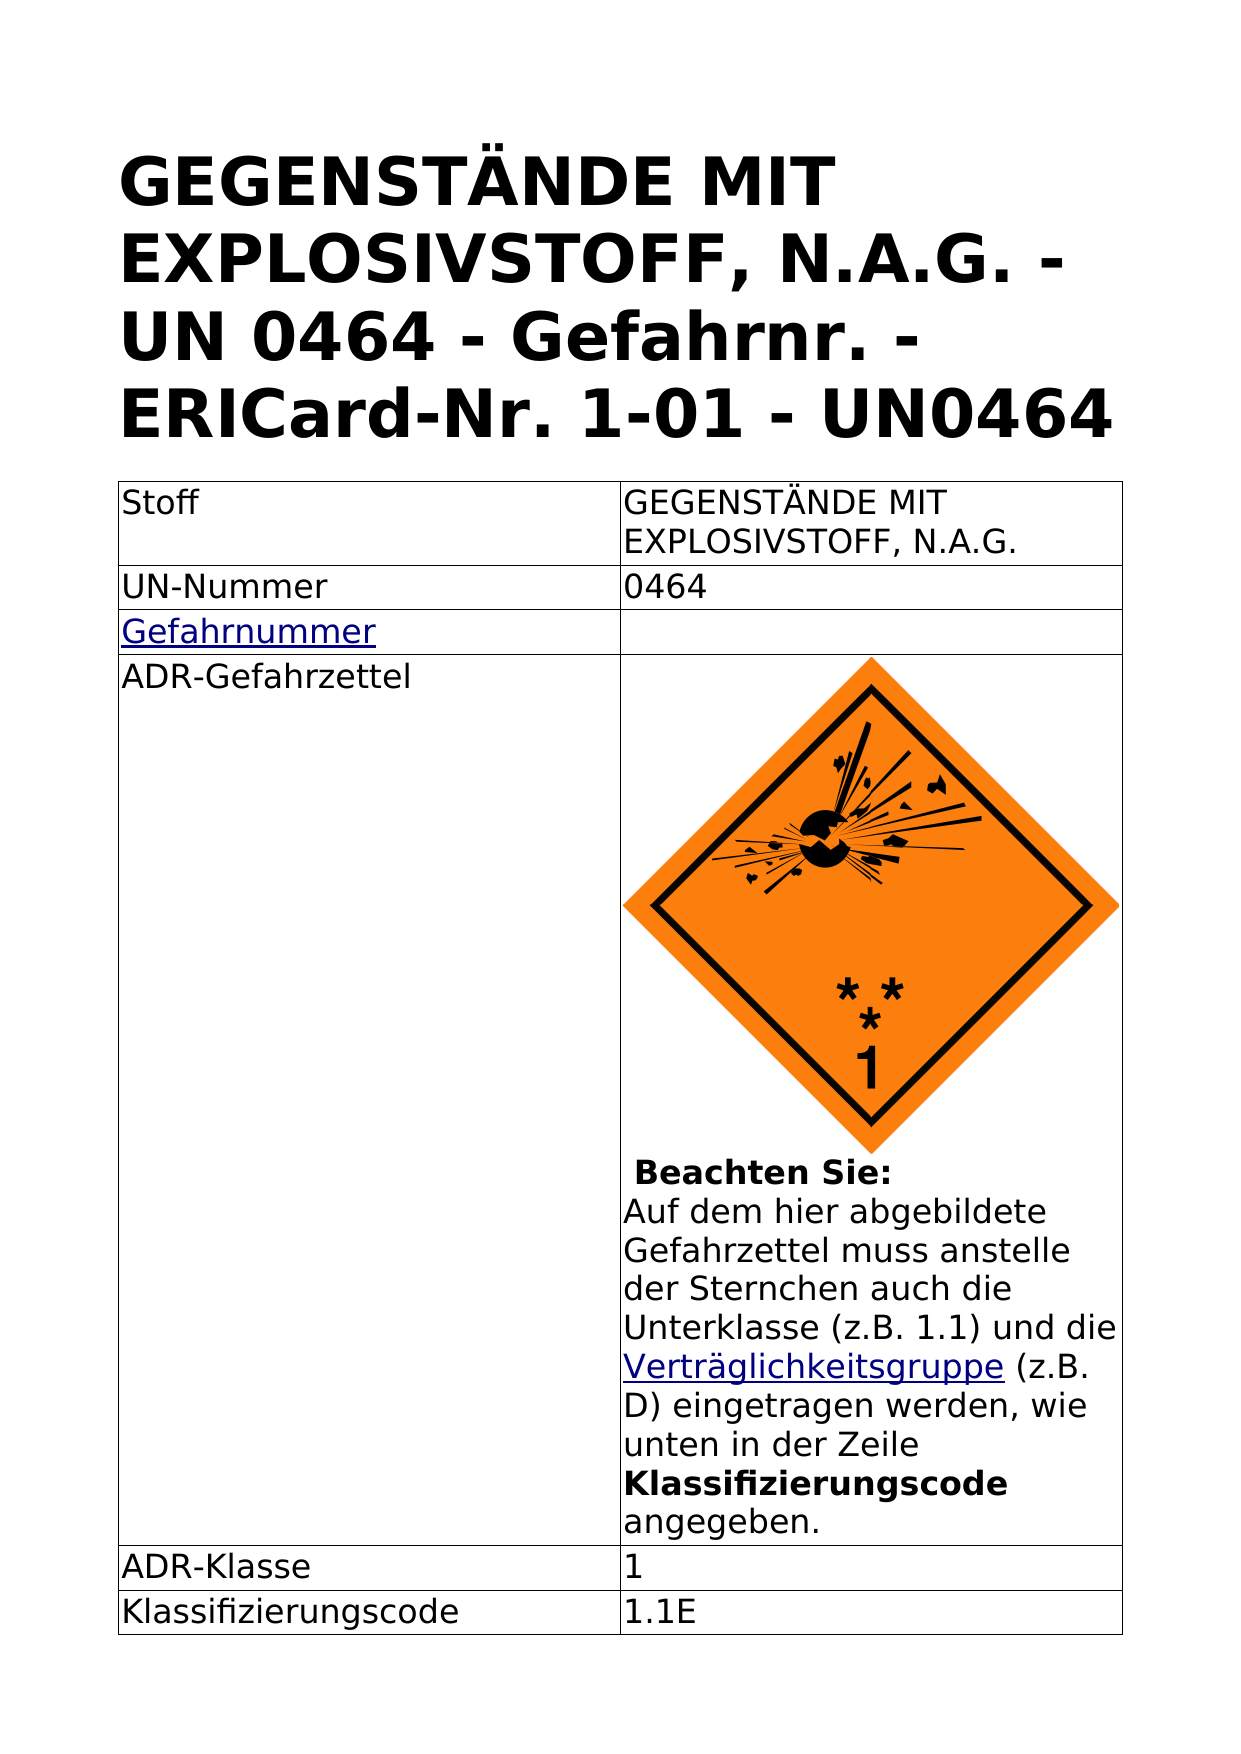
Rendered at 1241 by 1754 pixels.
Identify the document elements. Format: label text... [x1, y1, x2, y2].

table_cell Gefahrnummer [119, 610, 620, 654]
table_cell 1 [621, 1546, 1122, 1589]
table_cell Klassifizierungscode [119, 1591, 620, 1634]
table_cell 1.1E [621, 1591, 1122, 1634]
table_header GEGENSTÄNDE MIT EXPLOSIVSTOFF, N.A.G. [621, 482, 1122, 564]
table_cell Beachten Sie: Auf dem hier abgebildete Gefahrzettel muss anstelle der Sternchen auch die Unterklasse (z.B. 1.1) und die Verträglichkeitsgruppe (z.B. D) eingetragen werden, wie unten in der Zeile Klassifizierungscode angegeben. [621, 655, 1122, 1545]
table_cell ADR-Gefahrzettel [119, 655, 620, 1545]
table_cell UN-Nummer [119, 566, 620, 609]
table_header Stoff [119, 482, 620, 564]
table_cell [621, 610, 1122, 654]
subtitle GEGENSTÄNDE MIT EXPLOSIVSTOFF, N.A.G. - UN 0464 - Gefahrnr. - ERICard-Nr. 1-01 - UN0464 [118, 143, 1122, 453]
picture [622, 657, 1120, 1154]
table_cell 0464 [621, 566, 1122, 609]
table_cell ADR-Klasse [119, 1546, 620, 1589]
